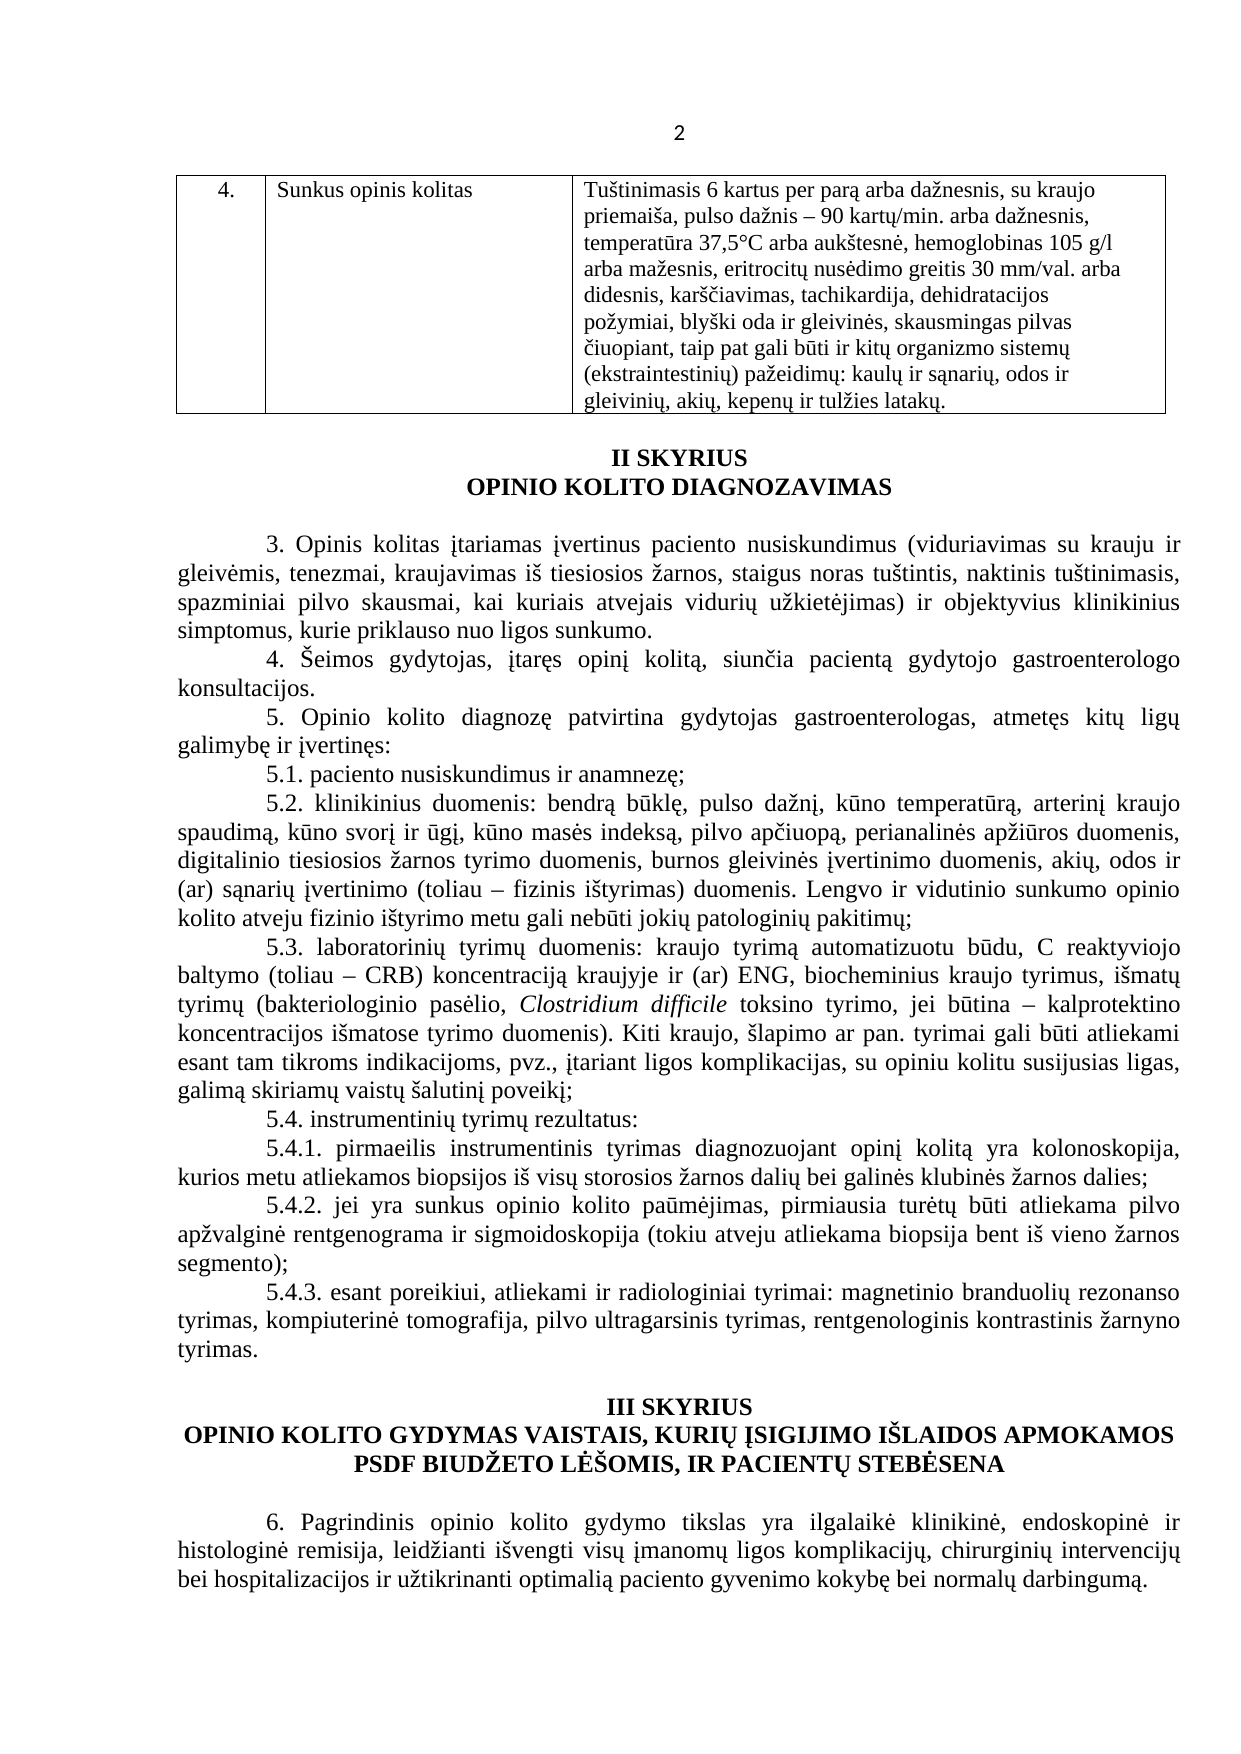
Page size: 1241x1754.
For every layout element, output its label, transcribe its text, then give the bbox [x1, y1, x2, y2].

text 5.4.2. jei yra sunkus opinio kolito paūmėjimas, pirmiausia turėtų būti atliekama pilvo apžvalginė rentgenograma ir sigmoidoskopija (tokiu atveju atliekama biopsija bent iš vieno žarnos segmento); [177, 1190, 1181, 1277]
table_cell Sunkus opinis kolitas [266, 176, 572, 413]
text 5. Opinio kolito diagnozę patvirtina gydytojas gastroenterologas, atmetęs kitų ligų galimybę ir įvertinęs: [177, 702, 1181, 759]
table_cell Tuštinimasis 6 kartus per parą arba dažnesnis, su kraujo priemaiša, pulso dažnis – 90 kartų/min. arba dažnesnis, temperatūra 37,5°C arba aukštesnė, hemoglobinas 105 g/l arba mažesnis, eritrocitų nusėdimo greitis 30 mm/val. arba didesnis, karščiavimas, tachikardija, dehidratacijos požymiai, blyški oda ir gleivinės, skausmingas pilvas čiuopiant, taip pat gali būti ir kitų organizmo sistemų (ekstraintestinių) pažeidimų: kaulų ir sąnarių, odos ir gleivinių, akių, kepenų ir tulžies latakų. [573, 176, 1165, 413]
text 6. Pagrindinis opinio kolito gydymo tikslas yra ilgalaikė klinikinė, endoskopinė ir histologinė remisija, leidžianti išvengti visų įmanomų ligos komplikacijų, chirurginių intervencijų bei hospitalizacijos ir užtikrinanti optimalią paciento gyvenimo kokybę bei normalų darbingumą. [177, 1507, 1181, 1593]
text 5.3. laboratorinių tyrimų duomenis: kraujo tyrimą automatizuotu būdu, C reaktyviojo baltymo (toliau – CRB) koncentraciją kraujyje ir (ar) ENG, biocheminius kraujo tyrimus, išmatų tyrimų (bakteriologinio pasėlio, Clostridium difficile toksino tyrimo, jei būtina – kalprotektino koncentracijos išmatose tyrimo duomenis). Kiti kraujo, šlapimo ar pan. tyrimai gali būti atliekami esant tam tikroms indikacijoms, pvz., įtariant ligos komplikacijas, su opiniu kolitu susijusias ligas, galimą skiriamų vaistų šalutinį poveikį; [177, 932, 1181, 1104]
text 5.1. paciento nusiskundimus ir anamnezę; [177, 759, 1181, 788]
text 5.2. klinikinius duomenis: bendrą būklę, pulso dažnį, kūno temperatūrą, arterinį kraujo spaudimą, kūno svorį ir ūgį, kūno masės indeksą, pilvo apčiuopą, perianalinės apžiūros duomenis, digitalinio tiesiosios žarnos tyrimo duomenis, burnos gleivinės įvertinimo duomenis, akių, odos ir (ar) sąnarių įvertinimo (toliau – fizinis ištyrimas) duomenis. Lengvo ir vidutinio sunkumo opinio kolito atveju fizinio ištyrimo metu gali nebūti jokių patologinių pakitimų; [177, 788, 1181, 932]
table_cell 4. [177, 176, 265, 413]
text III SKYRIUS [177, 1392, 1181, 1420]
text 5.4.3. esant poreikiui, atliekami ir radiologiniai tyrimai: magnetinio branduolių rezonanso tyrimas, kompiuterinė tomografija, pilvo ultragarsinis tyrimas, rentgenologinis kontrastinis žarnyno tyrimas. [177, 1277, 1181, 1363]
text OPINIO KOLITO DIAGNOZAVIMAS [177, 472, 1181, 500]
text 5.4.1. pirmaeilis instrumentinis tyrimas diagnozuojant opinį kolitą yra kolonoskopija, kurios metu atliekamos biopsijos iš visų storosios žarnos dalių bei galinės klubinės žarnos dalies; [177, 1133, 1181, 1190]
text OPINIO KOLITO GYDYMAS VAISTAIS, KURIŲ ĮSIGIJIMO IŠLAIDOS APMOKAMOS PSDF BIUDŽETO LĖŠOMIS, IR PACIENTŲ STEBĖSENA [177, 1420, 1181, 1478]
text II SKYRIUS [177, 443, 1181, 472]
text 5.4. instrumentinių tyrimų rezultatus: [177, 1104, 1181, 1133]
text 3. Opinis kolitas įtariamas įvertinus paciento nusiskundimus (viduriavimas su krauju ir gleivėmis, tenezmai, kraujavimas iš tiesiosios žarnos, staigus noras tuštintis, naktinis tuštinimasis, spazminiai pilvo skausmai, kai kuriais atvejais vidurių užkietėjimas) ir objektyvius klinikinius simptomus, kurie priklauso nuo ligos sunkumo. [177, 529, 1181, 644]
text 4. Šeimos gydytojas, įtaręs opinį kolitą, siunčia pacientą gydytojo gastroenterologo konsultacijos. [177, 644, 1181, 702]
